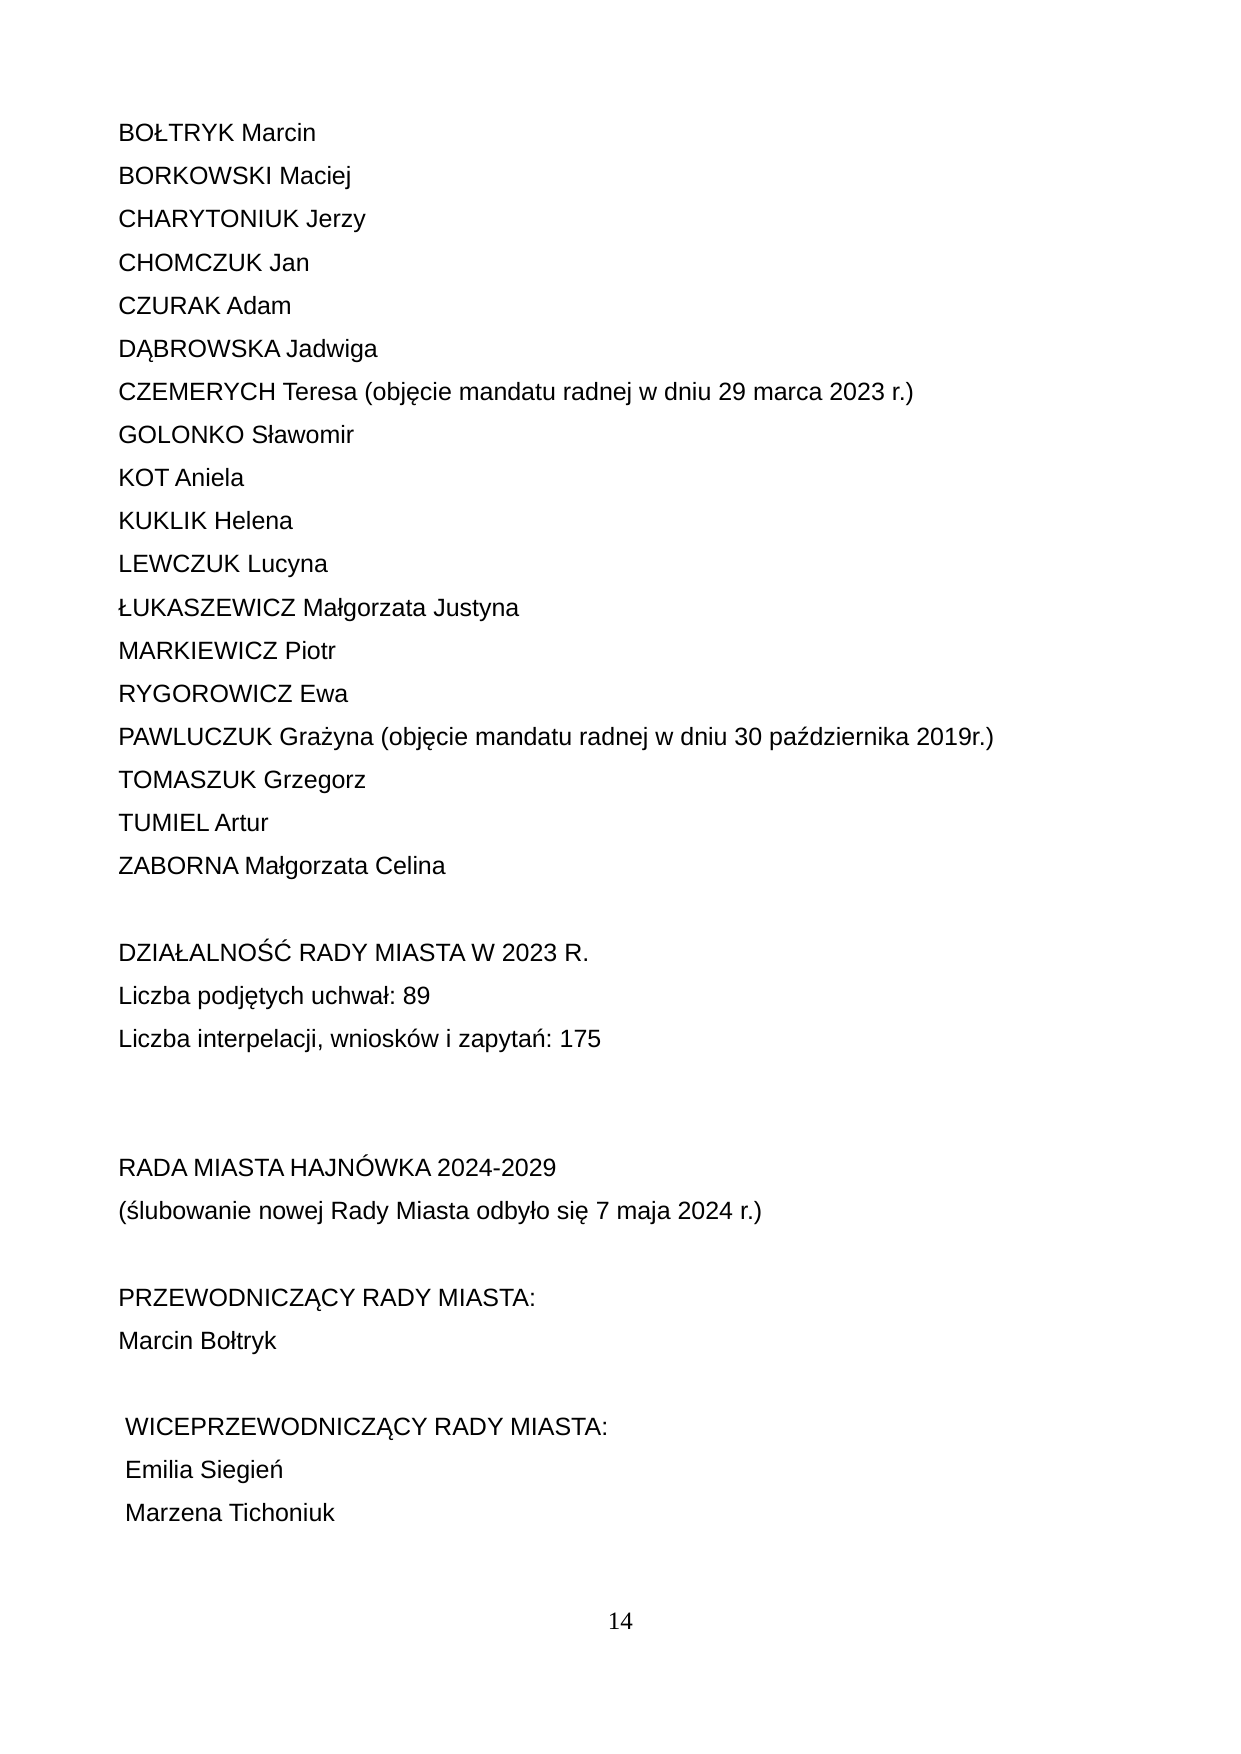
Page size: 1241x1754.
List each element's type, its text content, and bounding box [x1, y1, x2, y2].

text CZEMERYCH Teresa (objęcie mandatu radnej w dniu 29 marca 2023 r.) [118, 377, 1122, 406]
text DZIAŁALNOŚĆ RADY MIASTA W 2023 R. [118, 937, 1122, 966]
text LEWCZUK Lucyna [118, 549, 1122, 578]
text RADA MIASTA HAJNÓWKA 2024-2029 [118, 1153, 1122, 1182]
text ŁUKASZEWICZ Małgorzata Justyna [118, 592, 1122, 621]
text TOMASZUK Grzegorz [118, 765, 1122, 794]
text Liczba interpelacji, wniosków i zapytań: 175 [118, 1024, 1122, 1052]
text Marcin Bołtryk [118, 1326, 1122, 1354]
text DĄBROWSKA Jadwiga [118, 334, 1122, 362]
text MARKIEWICZ Piotr [118, 636, 1122, 664]
text Liczba podjętych uchwał: 89 [118, 981, 1122, 1009]
text PAWLUCZUK Grażyna (objęcie mandatu radnej w dniu 30 października 2019r.) [118, 722, 1122, 751]
text CHARYTONIUK Jerzy [118, 204, 1122, 233]
text PRZEWODNICZĄCY RADY MIASTA: [118, 1282, 1122, 1311]
text TUMIEL Artur [118, 808, 1122, 837]
text RYGOROWICZ Ewa [118, 679, 1122, 707]
text KUKLIK Helena [118, 506, 1122, 535]
text CZURAK Adam [118, 291, 1122, 319]
text GOLONKO Sławomir [118, 420, 1122, 449]
text Emilia Siegień [118, 1455, 1122, 1484]
text CHOMCZUK Jan [118, 247, 1122, 276]
text BORKOWSKI Maciej [118, 161, 1122, 190]
text (ślubowanie nowej Rady Miasta odbyło się 7 maja 2024 r.) [118, 1196, 1122, 1225]
text ZABORNA Małgorzata Celina [118, 851, 1122, 880]
text KOT Aniela [118, 463, 1122, 492]
text Marzena Tichoniuk [118, 1498, 1122, 1527]
text BOŁTRYK Marcin [118, 118, 1122, 147]
text WICEPRZEWODNICZĄCY RADY MIASTA: [118, 1412, 1122, 1441]
